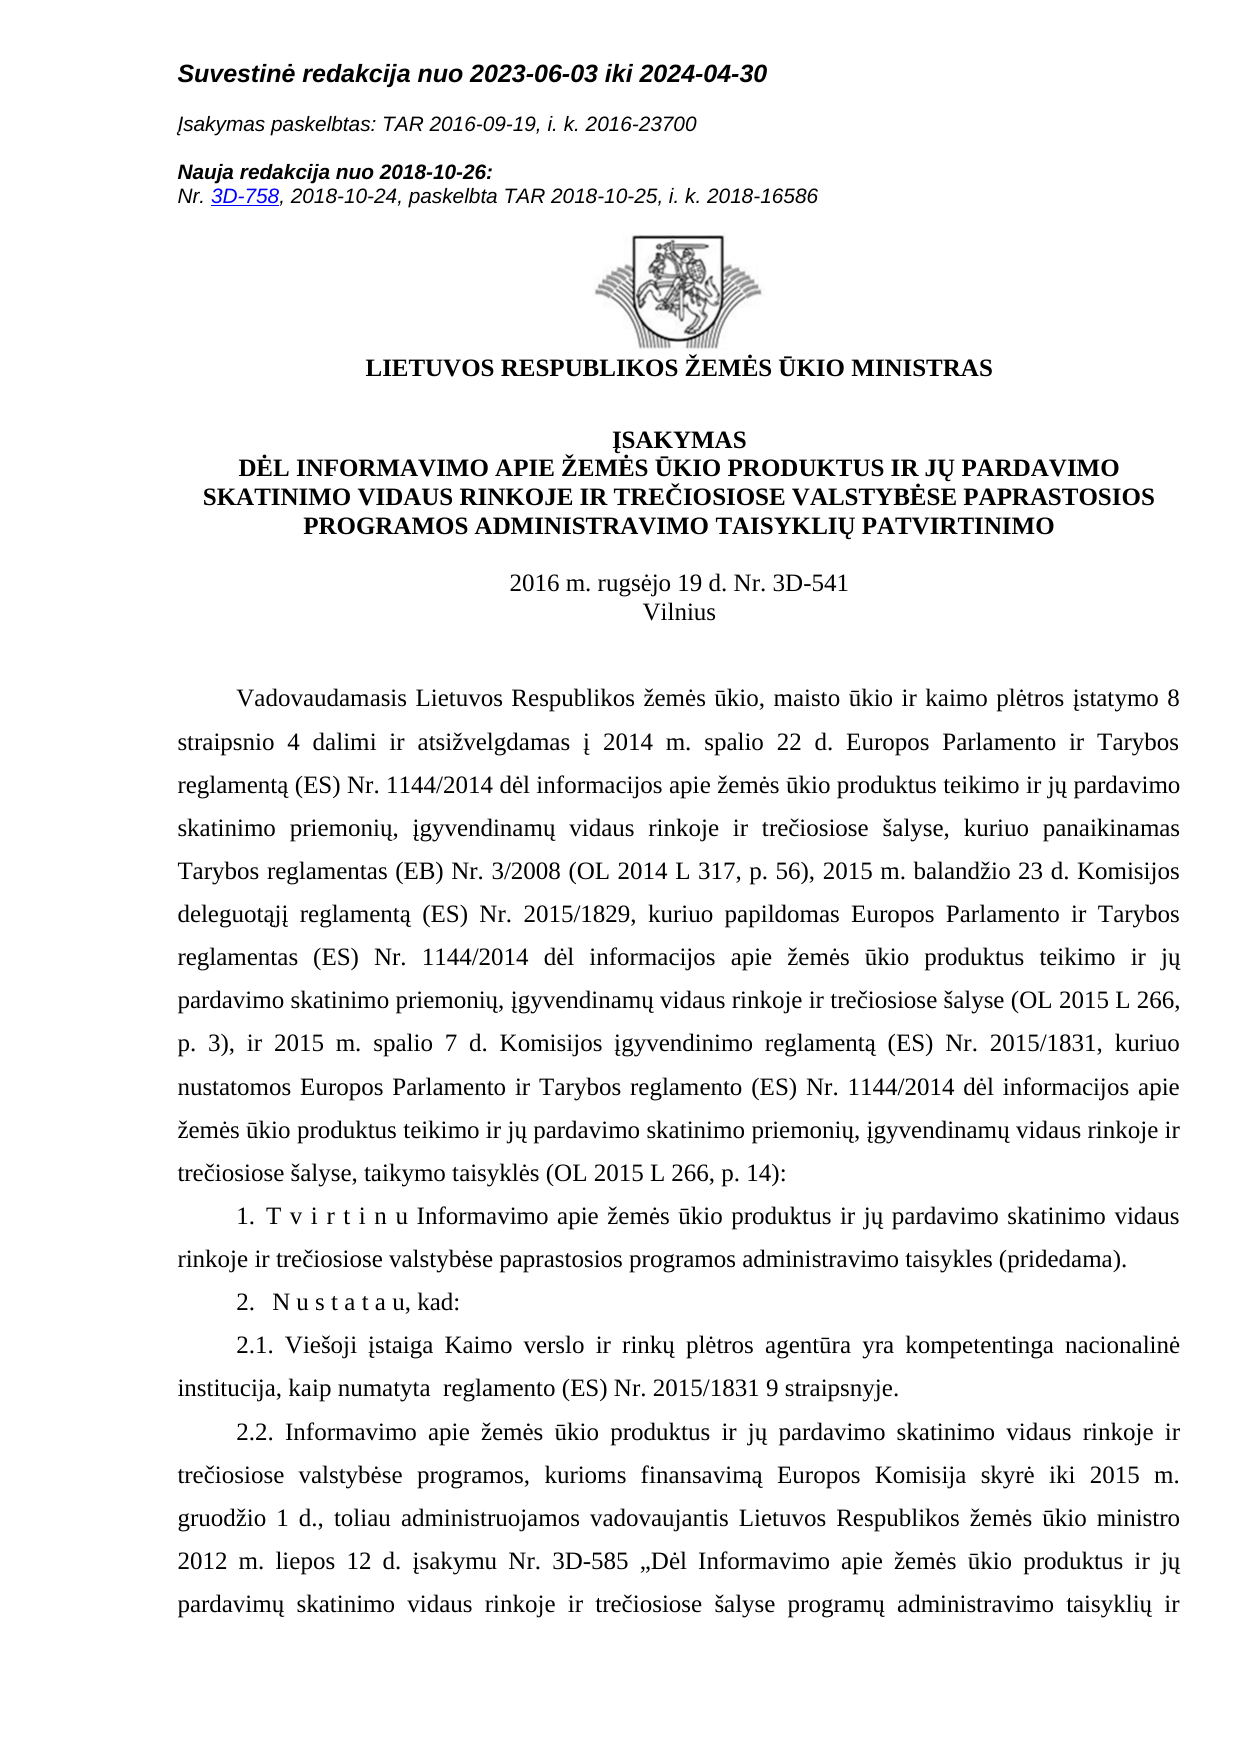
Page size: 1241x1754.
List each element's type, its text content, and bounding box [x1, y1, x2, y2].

text 1. T v i r t i n u Informavimo apie žemės ūkio produktus ir jų pardavimo skatinimo vidaus rinkoje ir trečiosiose valstybėse paprastosios programos administravimo taisykles (pridedama). [177, 1201, 1181, 1273]
text 2016 m. rugsėjo 19 d. Nr. 3D-541 [177, 568, 1181, 597]
text Nr. 3D-758, 2018-10-24, paskelbta TAR 2018-10-25, i. k. 2018-16586 [177, 184, 1181, 208]
text Nauja redakcija nuo 2018-10-26: [177, 160, 1181, 184]
text ĮSAKYMAS [177, 425, 1181, 453]
text 2. N u s t a t a u, kad: [236, 1287, 1181, 1316]
text 2.1. Viešoji įstaiga Kaimo verslo ir rinkų plėtros agentūra yra kompetentinga nacionalinė institucija, kaip numatyta reglamento (ES) Nr. 2015/1831 9 straipsnyje. [177, 1330, 1181, 1402]
text Suvestinė redakcija nuo 2023-06-03 iki 2024-04-30 [177, 59, 1181, 88]
text Vadovaudamasis Lietuvos Respublikos žemės ūkio, maisto ūkio ir kaimo plėtros įstatymo 8 straipsnio 4 dalimi ir atsižvelgdamas į 2014 m. spalio 22 d. Europos Parlamento ir Tarybos reglamentą (ES) Nr. 1144/2014 dėl informacijos apie žemės ūkio produktus teikimo ir jų pardavimo skatinimo priemonių, įgyvendinamų vidaus rinkoje ir trečiosiose šalyse, kuriuo panaikinamas Tarybos reglamentas (EB) Nr. 3/2008 (OL 2014 L 317, p. 56), 2015 m. balandžio 23 d. Komisijos deleguotąjį reglamentą (ES) Nr. 2015/1829, kuriuo papildomas Europos Parlamento ir Tarybos reglamentas (ES) Nr. 1144/2014 dėl informacijos apie žemės ūkio produktus teikimo ir jų pardavimo skatinimo priemonių, įgyvendinamų vidaus rinkoje ir trečiosiose šalyse (OL 2015 L 266, p. 3), ir 2015 m. spalio 7 d. Komisijos įgyvendinimo reglamentą (ES) Nr. 2015/1831, kuriuo nustatomos Europos Parlamento ir Tarybos reglamento (ES) Nr. 1144/2014 dėl informacijos apie žemės ūkio produktus teikimo ir jų pardavimo skatinimo priemonių, įgyvendinamų vidaus rinkoje ir trečiosiose šalyse, taikymo taisyklės (OL 2015 L 266, p. 14): [177, 683, 1181, 1187]
text Įsakymas paskelbtas: TAR 2016-09-19, i. k. 2016-23700 [177, 112, 1181, 136]
text 2.2. Informavimo apie žemės ūkio produktus ir jų pardavimo skatinimo vidaus rinkoje ir trečiosiose valstybėse programos, kurioms finansavimą Europos Komisija skyrė iki 2015 m. gruodžio 1 d., toliau administruojamos vadovaujantis Lietuvos Respublikos žemės ūkio ministro 2012 m. liepos 12 d. įsakymu Nr. 3D-585 „Dėl Informavimo apie žemės ūkio produktus ir jų pardavimų skatinimo vidaus rinkoje ir trečiosiose šalyse programų administravimo taisyklių ir [177, 1417, 1181, 1618]
text DĖL INFORMAVIMO APIE ŽEMĖS ŪKIO ProDUKTUS IR JŲ PARDAVIMO SKATINIMO VIDAUS RINKOJE IR TREČIOSIOSE VALSTYBĖSE PAPRASTOSIOS PROGRAMOS ADMINISTRAVIMO TAISYKLIŲ PATVIRTINIMO [177, 453, 1181, 540]
text Vilnius [177, 597, 1181, 626]
text LIETUVOS RESPUBLIKOS ŽEMĖS ŪKIO MINISTRAS [177, 353, 1181, 382]
